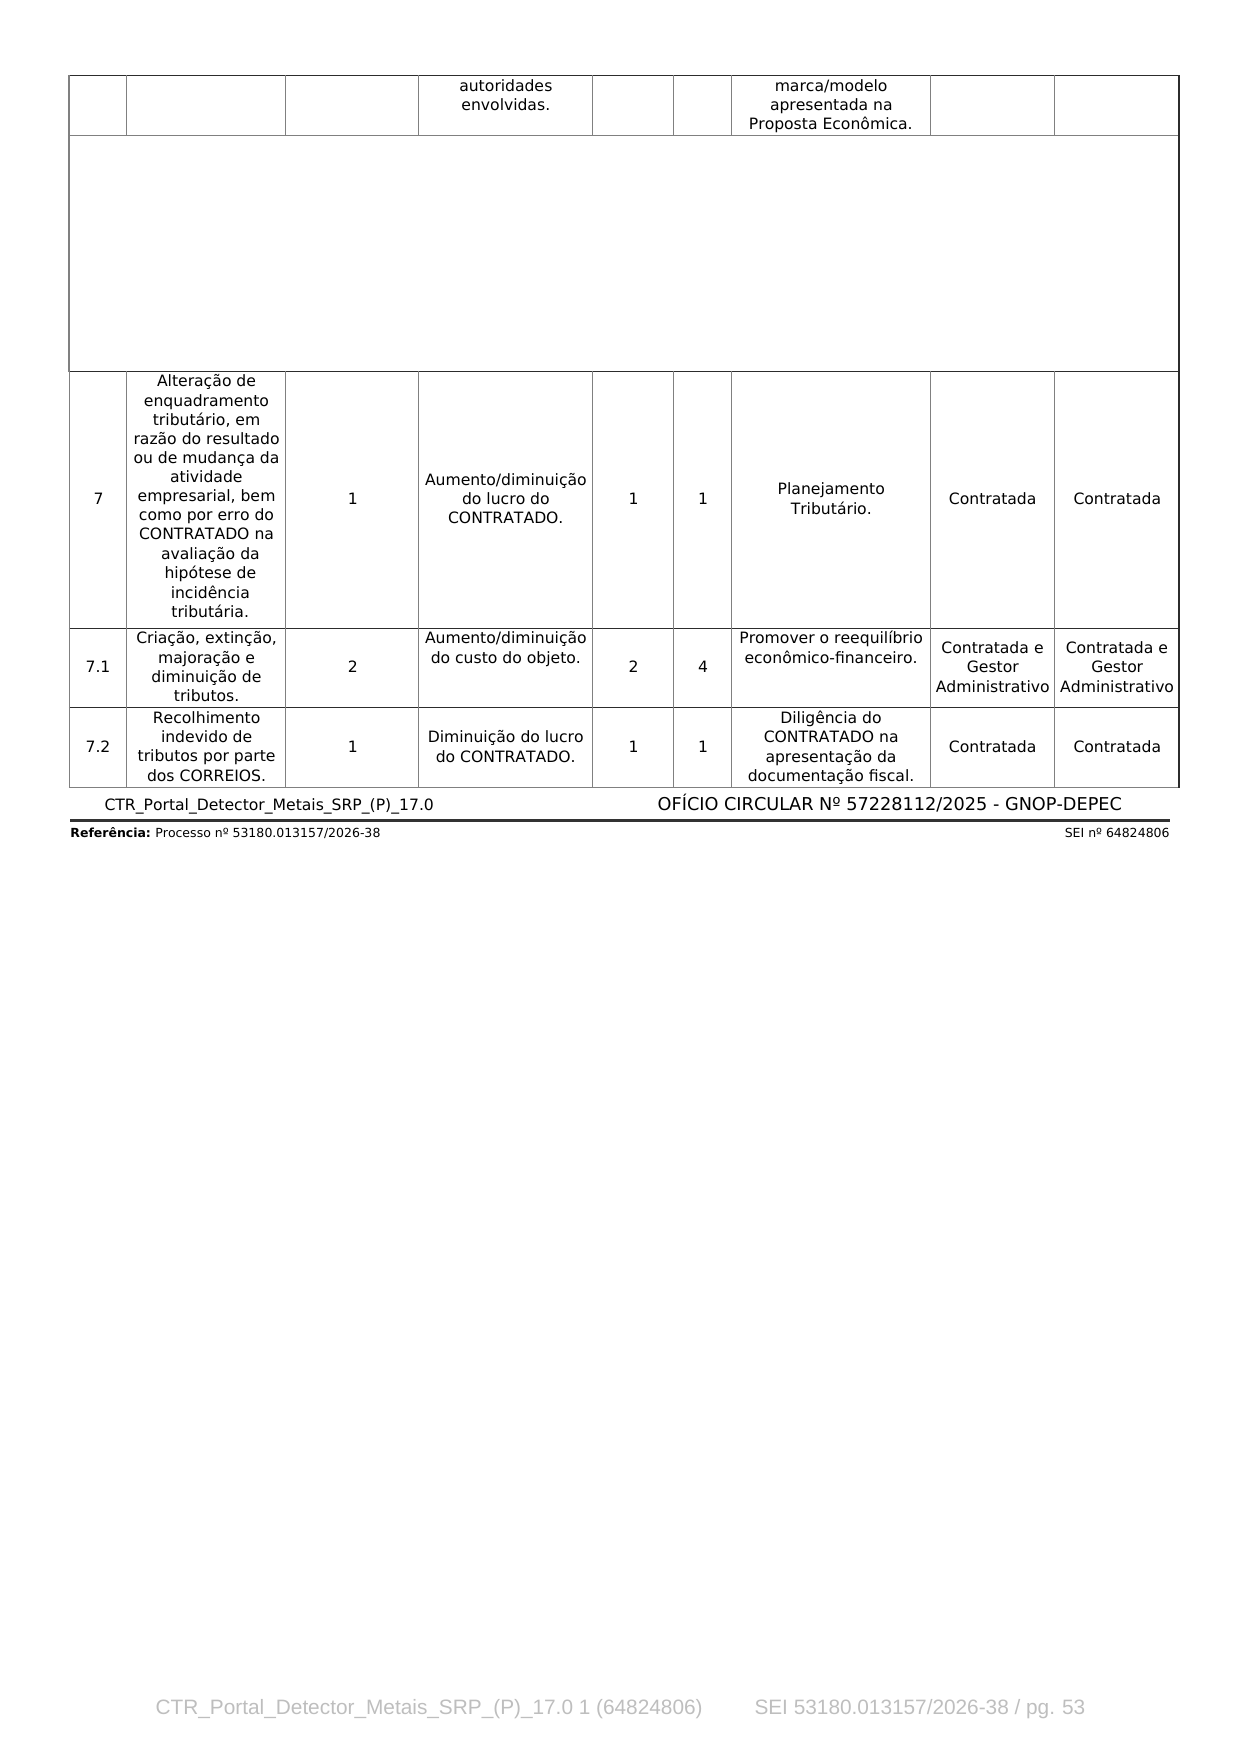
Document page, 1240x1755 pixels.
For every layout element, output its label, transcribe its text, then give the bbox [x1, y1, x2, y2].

table_cell 4 [674, 629, 731, 707]
table_cell Aumento/diminuição do lucro do CONTRATADO. [419, 372, 592, 628]
table_cell [1055, 76, 1178, 135]
table_cell Contratada [1055, 708, 1178, 787]
table_cell [931, 76, 1054, 135]
table_cell [70, 136, 1178, 371]
table_cell 1 [286, 708, 418, 787]
table_cell Contratada [931, 372, 1054, 628]
table_cell 7 [70, 372, 126, 628]
table_cell Promover o reequilíbrio econômico-financeiro. [732, 629, 930, 707]
table_cell Contratada [1055, 372, 1178, 628]
table_cell Contratada e Gestor Administrativo [931, 629, 1054, 707]
table_cell 7.1 [70, 629, 126, 707]
table_cell Planejamento Tributário. [732, 372, 930, 628]
text Referência: Processo nº 53180.013157/2026-38 SEI nº 64824806 [70, 826, 1169, 840]
table_cell 1 [674, 372, 731, 628]
table_cell 2 [593, 629, 673, 707]
table_cell Alteração de enquadramento tributário, em razão do resultado ou de mudança da atividade empresarial, bem como por erro do CONTRATADO na avaliação da hipótese de incidência tributária. [127, 372, 285, 628]
table_cell marca/modelo apresentada na Proposta Econômica. [732, 76, 930, 135]
table_cell Contratada [931, 708, 1054, 787]
table_cell 1 [286, 372, 418, 628]
table_cell autoridades envolvidas. [419, 76, 592, 135]
table_cell Diligência do CONTRATADO na apresentação da documentação fiscal. [732, 708, 930, 787]
table_cell 1 [593, 708, 673, 787]
table_cell [593, 76, 673, 135]
table_cell 1 [593, 372, 673, 628]
table_cell Diminuição do lucro do CONTRATADO. [419, 708, 592, 787]
table_cell Criação, extinção, majoração e diminuição de tributos. [127, 629, 285, 707]
table_cell [674, 76, 731, 135]
table_cell 1 [674, 708, 731, 787]
table_cell 2 [286, 629, 418, 707]
table_cell Aumento/diminuição do custo do objeto. [419, 629, 592, 707]
table_cell [70, 76, 126, 135]
text CTR_Portal_Detector_Metais_SRP_(P)_17.0 OFÍCIO CIRCULAR Nº 57228112/2025 - GNOP-DEPEC [70, 788, 1169, 816]
table_cell Contratada e Gestor Administrativo [1055, 629, 1178, 707]
table_cell [127, 76, 285, 135]
table_cell [286, 76, 418, 135]
table_cell 7.2 [70, 708, 126, 787]
table_cell Recolhimento indevido de tributos por parte dos CORREIOS. [127, 708, 285, 787]
